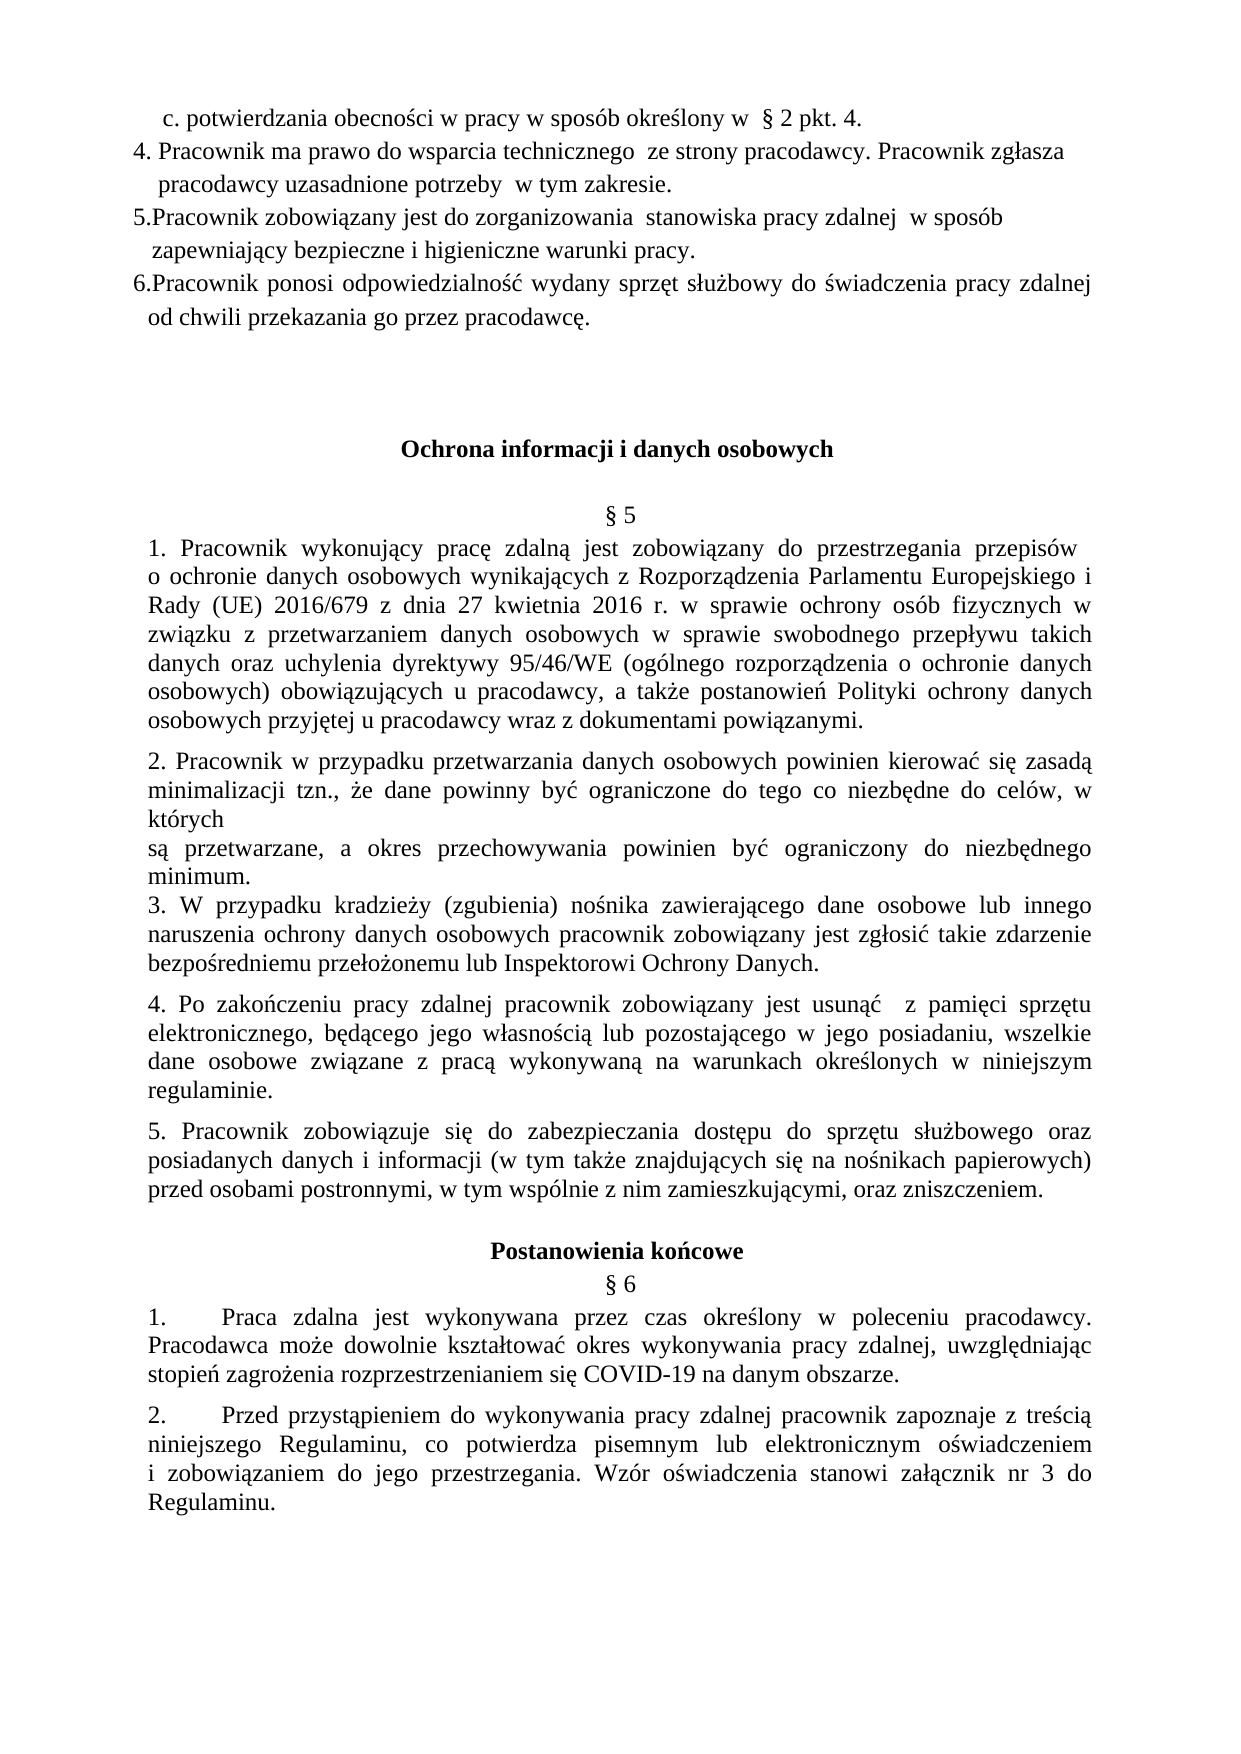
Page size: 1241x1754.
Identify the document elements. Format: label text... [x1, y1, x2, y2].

text 2. Pracownik w przypadku przetwarzania danych osobowych powinien kierować się zasadą minimalizacji tzn., że dane powinny być ograniczone do tego co niezbędne do celów, w których [148, 746, 1093, 833]
text § 6 [148, 1269, 1093, 1297]
text pracodawcy uzasadnione potrzeby w tym zakresie. [133, 169, 1093, 198]
text 4. Pracownik ma prawo do wsparcia technicznego ze strony pracodawcy. Pracownik zgłasza [133, 136, 1093, 165]
text 6.Pracownik ponosi odpowiedzialność wydany sprzęt służbowy do świadczenia pracy zdalnej od chwili przekazania go przez pracodawcę. [133, 268, 1093, 330]
text 3. W przypadku kradzieży (zgubienia) nośnika zawierającego dane osobowe lub innego naruszenia ochrony danych osobowych pracownik zobowiązany jest zgłosić takie zdarzenie bezpośredniemu przełożonemu lub Inspektorowi Ochrony Danych. [148, 890, 1093, 976]
text zapewniający bezpieczne i higieniczne warunki pracy. [133, 236, 1093, 264]
text Ochrona informacji i danych osobowych [148, 434, 1093, 462]
text Postanowienia końcowe [148, 1236, 1093, 1264]
text 4. Po zakończeniu pracy zdalnej pracownik zobowiązany jest usunąć z pamięci sprzętu elektronicznego, będącego jego własnością lub pozostającego w jego posiadaniu, wszelkie dane osobowe związane z pracą wykonywaną na warunkach określonych w niniejszym regulaminie. [148, 989, 1093, 1104]
list Przed przystąpieniem do wykonywania pracy zdalnej pracownik zapoznaje z treścią niniejszego Regulaminu, co potwierdza pisemnym lub elektronicznym oświadczeniem i zobowiązaniem do jego przestrzegania. Wzór oświadczenia stanowi załącznik nr 3 do Regulaminu. [148, 1401, 1093, 1516]
text § 5 [148, 500, 1093, 528]
list Praca zdalna jest wykonywana przez czas określony w poleceniu pracodawcy. Pracodawca może dowolnie kształtować okres wykonywania pracy zdalnej, uwzględniając stopień zagrożenia rozprzestrzenianiem się COVID-19 na danym obszarze. [148, 1302, 1093, 1388]
text c. potwierdzania obecności w pracy w sposób określony w § 2 pkt. 4. [162, 103, 1093, 132]
text 5.Pracownik zobowiązany jest do zorganizowania stanowiska pracy zdalnej w sposób [133, 202, 1093, 231]
text 1. Pracownik wykonujący pracę zdalną jest zobowiązany do przestrzegania przepisów o ochronie danych osobowych wynikających z Rozporządzenia Parlamentu Europejskiego i Rady (UE) 2016/679 z dnia 27 kwietnia 2016 r. w sprawie ochrony osób fizycznych w związku z przetwarzaniem danych osobowych w sprawie swobodnego przepływu takich danych oraz uchylenia dyrektywy 95/46/WE (ogólnego rozporządzenia o ochronie danych osobowych) obowiązujących u pracodawcy, a także postanowień Polityki ochrony danych osobowych przyjętej u pracodawcy wraz z dokumentami powiązanymi. [148, 533, 1093, 734]
text są przetwarzane, a okres przechowywania powinien być ograniczony do niezbędnego minimum. [148, 833, 1093, 890]
text 5. Pracownik zobowiązuje się do zabezpieczania dostępu do sprzętu służbowego oraz posiadanych danych i informacji (w tym także znajdujących się na nośnikach papierowych) przed osobami postronnymi, w tym wspólnie z nim zamieszkującymi, oraz zniszczeniem. [148, 1116, 1093, 1203]
